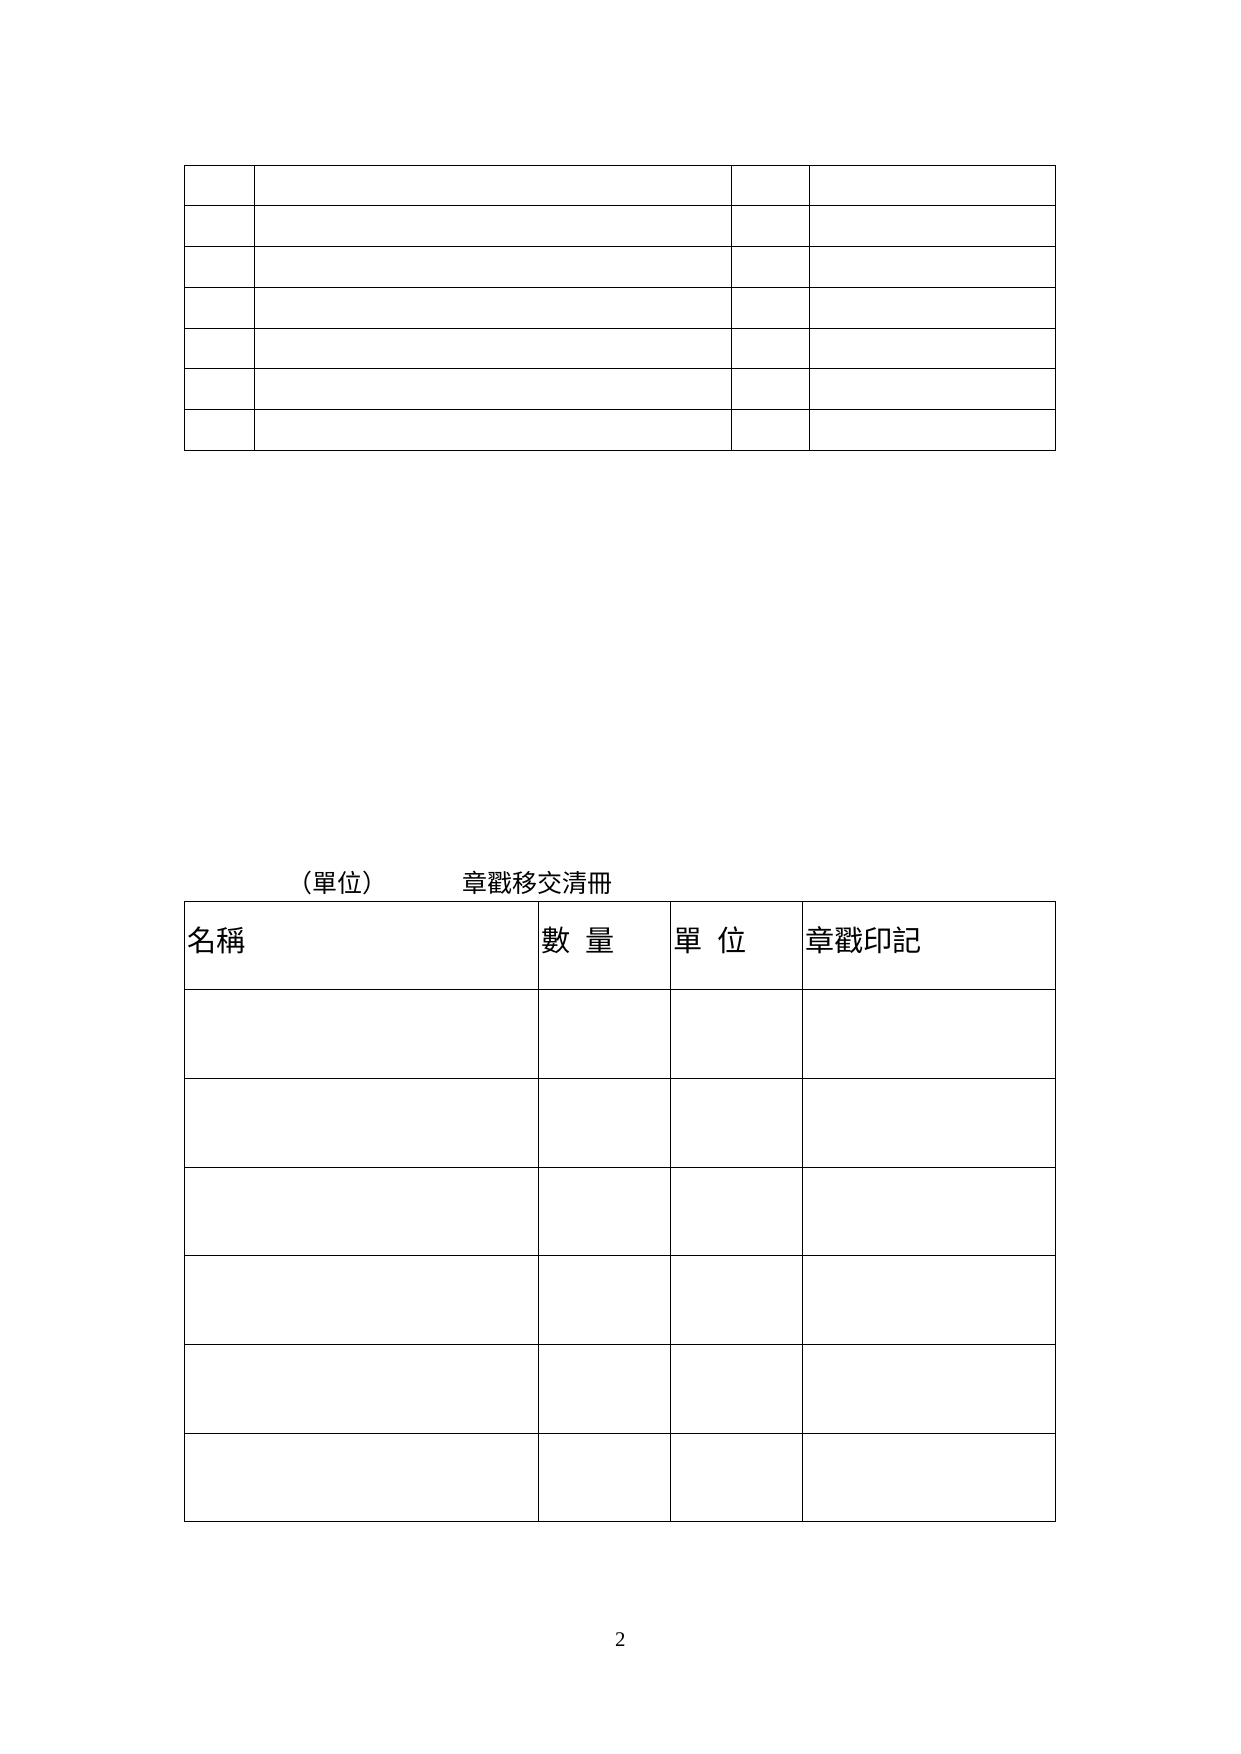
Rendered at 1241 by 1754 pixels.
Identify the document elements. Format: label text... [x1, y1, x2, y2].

table_cell [810, 329, 1055, 368]
table_cell [810, 166, 1055, 205]
table_cell [810, 410, 1055, 449]
table_cell [803, 1434, 1055, 1521]
table_cell [671, 1345, 802, 1432]
table_cell [185, 1079, 538, 1167]
table_cell [803, 1256, 1055, 1344]
table_cell [803, 1079, 1055, 1167]
table_header 名稱 [185, 902, 538, 989]
table_cell [671, 1168, 802, 1255]
table_cell [185, 1434, 538, 1521]
table_cell [803, 1345, 1055, 1432]
table_cell [732, 288, 809, 327]
table_cell [185, 247, 254, 287]
table_cell [671, 1256, 802, 1344]
table_cell [255, 369, 731, 409]
table_cell [539, 1079, 670, 1167]
table_header 單位 [671, 902, 802, 989]
table_cell [185, 990, 538, 1078]
table_cell [185, 166, 254, 205]
table_cell [185, 288, 254, 327]
table_cell [803, 1168, 1055, 1255]
table_cell [732, 247, 809, 287]
table_cell [732, 329, 809, 368]
table_cell [810, 369, 1055, 409]
table_cell [539, 990, 670, 1078]
table_cell [255, 206, 731, 246]
table_cell [185, 206, 254, 246]
table_cell [185, 1168, 538, 1255]
table_cell [803, 990, 1055, 1078]
table_cell [671, 990, 802, 1078]
table_cell [732, 206, 809, 246]
table_cell [732, 166, 809, 205]
table_cell [810, 206, 1055, 246]
table_cell [810, 247, 1055, 287]
table_cell [255, 247, 731, 287]
table_cell [185, 329, 254, 368]
table_cell [185, 1345, 538, 1432]
table_cell [810, 288, 1055, 327]
table_header 數量 [539, 902, 670, 989]
text （單位） 章戳移交清冊 [187, 863, 1053, 901]
table_header 章戳印記 [803, 902, 1055, 989]
table_cell [732, 410, 809, 449]
table_cell [732, 369, 809, 409]
table_cell [185, 1256, 538, 1344]
table_cell [671, 1079, 802, 1167]
table_cell [185, 410, 254, 449]
table_cell [255, 166, 731, 205]
table_cell [539, 1345, 670, 1432]
table_cell [539, 1256, 670, 1344]
table_cell [255, 288, 731, 327]
table_cell [255, 410, 731, 449]
table_cell [539, 1434, 670, 1521]
table_cell [185, 369, 254, 409]
table_cell [539, 1168, 670, 1255]
table_cell [255, 329, 731, 368]
table_cell [671, 1434, 802, 1521]
